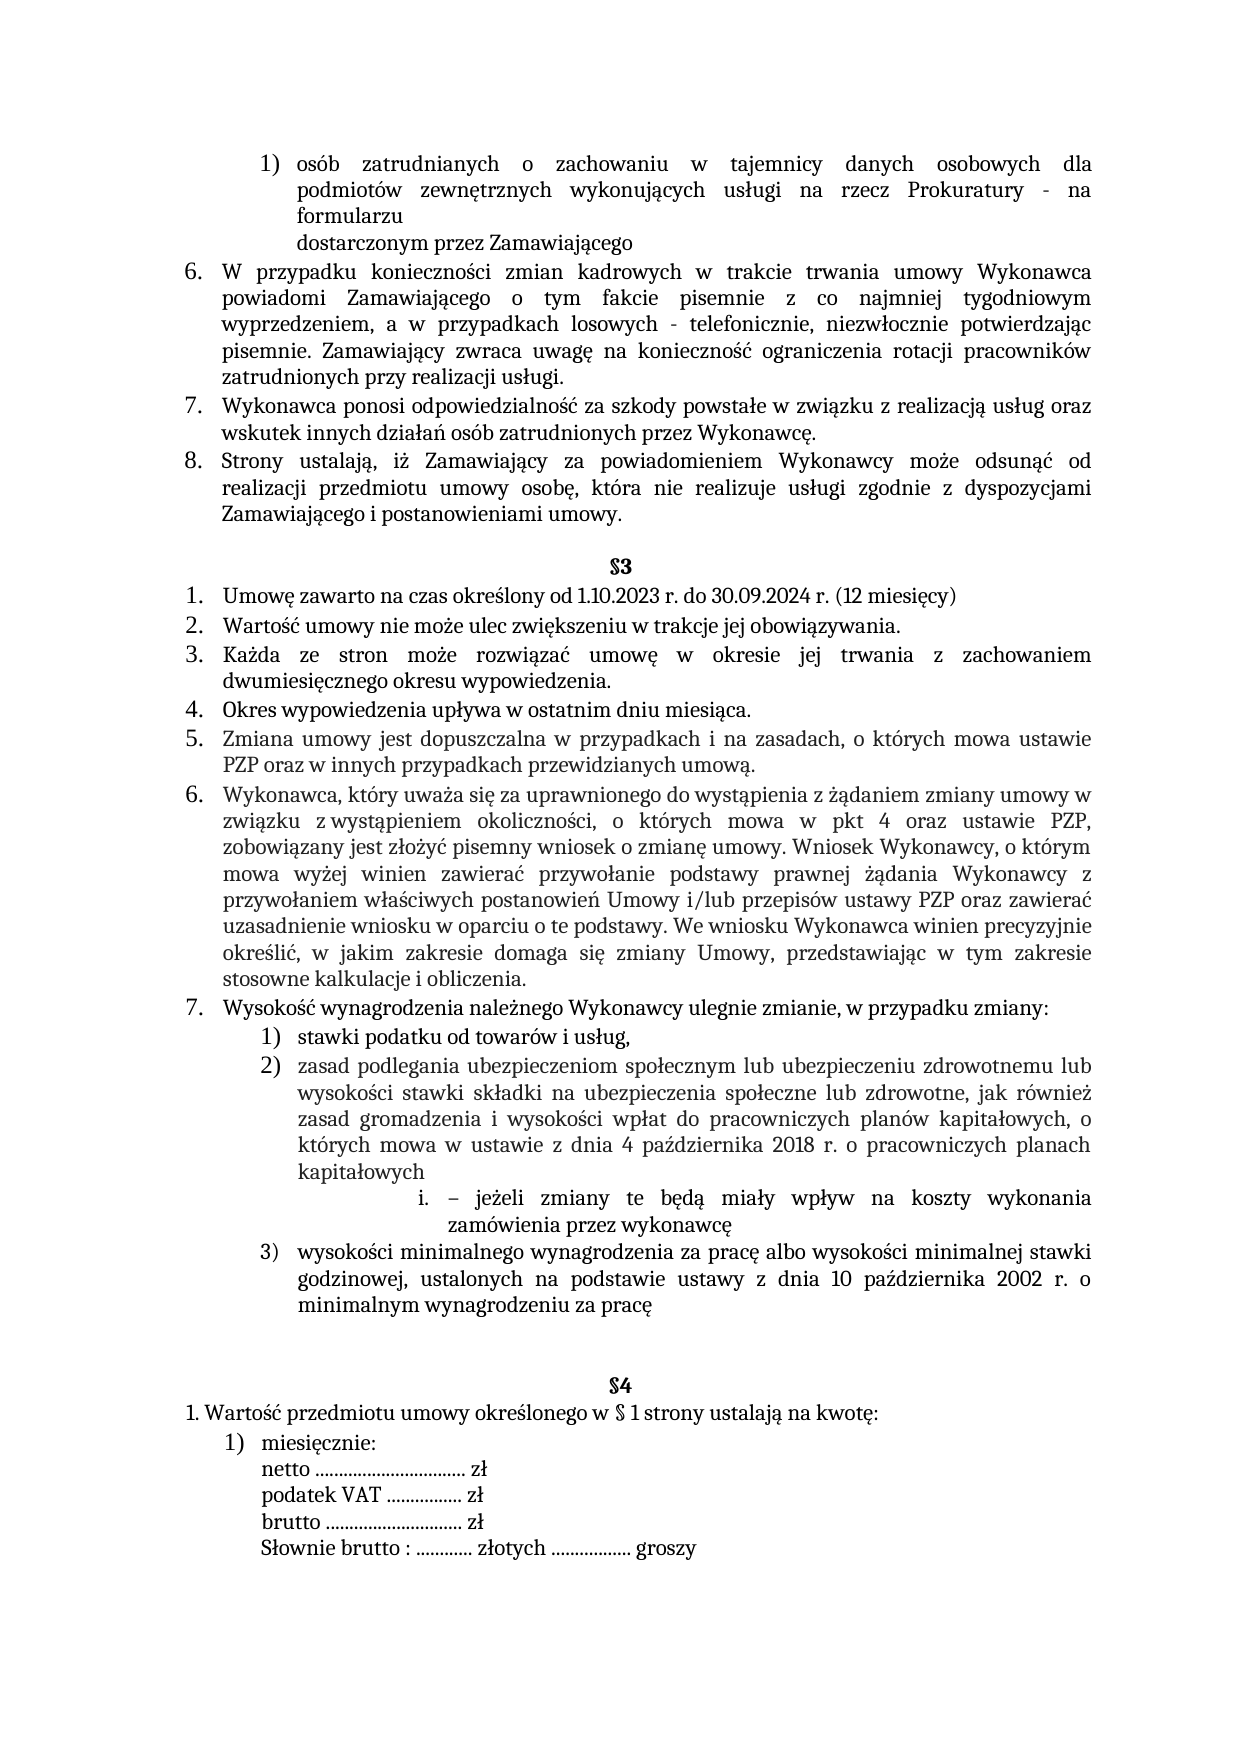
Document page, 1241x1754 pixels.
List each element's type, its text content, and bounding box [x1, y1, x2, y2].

list stawki podatku od towarów i usług, [260, 1021, 1093, 1050]
text §4 [148, 1373, 1093, 1399]
list Każda ze stron może rozwiązać umowę w okresie jej trwania z zachowaniem dwumiesięcznego okresu wypowiedzenia. [185, 639, 1093, 694]
list Wykonawca, który uważa się za uprawnionego do wystąpienia z żądaniem zmiany umowy w związku z wystąpieniem okoliczności, o których mowa w pkt 4 oraz ustawie PZP, zobowiązany jest złożyć pisemny wniosek o zmianę umowy. Wniosek Wykonawcy, o którym mowa wyżej winien zawierać przywołanie podstawy prawnej żądania Wykonawcy z przywołaniem właściwych postanowień Umowy i/lub przepisów ustawy PZP oraz zawierać uzasadnienie wniosku w oparciu o te podstawy. We wniosku Wykonawca winien precyzyjnie określić, w jakim zakresie domaga się zmiany Umowy, przedstawiając w tym zakresie stosowne kalkulacje i obliczenia. [185, 779, 1093, 992]
list zasad podlegania ubezpieczeniom społecznym lub ubezpieczeniu zdrowotnemu lub wysokości stawki składki na ubezpieczenia społeczne lub zdrowotne, jak również zasad gromadzenia i wysokości wpłat do pracowniczych planów kapitałowych, o których mowa w ustawie z dnia 4 października 2018 r. o pracowniczych planach kapitałowych [260, 1050, 1093, 1185]
list Zmiana umowy jest dopuszczalna w przypadkach i na zasadach, o których mowa ustawie PZP oraz w innych przypadkach przewidzianych umową. [185, 723, 1093, 779]
list Wysokość wynagrodzenia należnego Wykonawcy ulegnie zmianie, w przypadku zmiany: [185, 992, 1093, 1021]
list Umowę zawarto na czas określony od 1.10.2023 r. do 30.09.2024 r. (12 miesięcy) [185, 581, 1093, 610]
list osób zatrudnianych o zachowaniu w tajemnicy danych osobowych dla podmiotów zewnętrznych wykonujących usługi na rzecz Prokuratury - na formularzu dostarczonym przez Zamawiającego [259, 148, 1093, 256]
list Strony ustalają, iż Zamawiający za powiadomieniem Wykonawcy może odsunąć od realizacji przedmiotu umowy osobę, która nie realizuje usługi zgodnie z dyspozycjami Zamawiającego i postanowieniami umowy. [184, 446, 1093, 527]
list wysokości minimalnego wynagrodzenia za pracę albo wysokości minimalnej stawki godzinowej, ustalonych na podstawie ustawy z dnia 10 października 2002 r. o minimalnym wynagrodzeniu za pracę [260, 1238, 1093, 1319]
list Wartość umowy nie może ulec zwiększeniu w trakcje jej obowiązywania. [185, 610, 1093, 639]
list miesięcznie: netto ................................ zł podatek VAT ................ zł brutto ............................. zł Słownie brutto : ............ złotych ................. groszy [224, 1427, 1093, 1561]
list – jeżeli zmiany te będą miały wpływ na koszty wykonania zamówienia przez wykonawcę [429, 1185, 1093, 1238]
list Wykonawca ponosi odpowiedzialność za szkody powstałe w związku z realizacją usług oraz wskutek innych działań osób zatrudnionych przez Wykonawcę. [184, 390, 1093, 446]
list Okres wypowiedzenia upływa w ostatnim dniu miesiąca. [185, 694, 1093, 723]
list W przypadku konieczności zmian kadrowych w trakcie trwania umowy Wykonawca powiadomi Zamawiającego o tym fakcie pisemnie z co najmniej tygodniowym wyprzedzeniem, a w przypadkach losowych - telefonicznie, niezwłocznie potwierdzając pisemnie. Zamawiający zwraca uwagę na konieczność ograniczenia rotacji pracowników zatrudnionych przy realizacji usługi. [184, 256, 1093, 390]
text §3 [148, 554, 1093, 580]
text 1. Wartość przedmiotu umowy określonego w § 1 strony ustalają na kwotę: [186, 1400, 1093, 1426]
